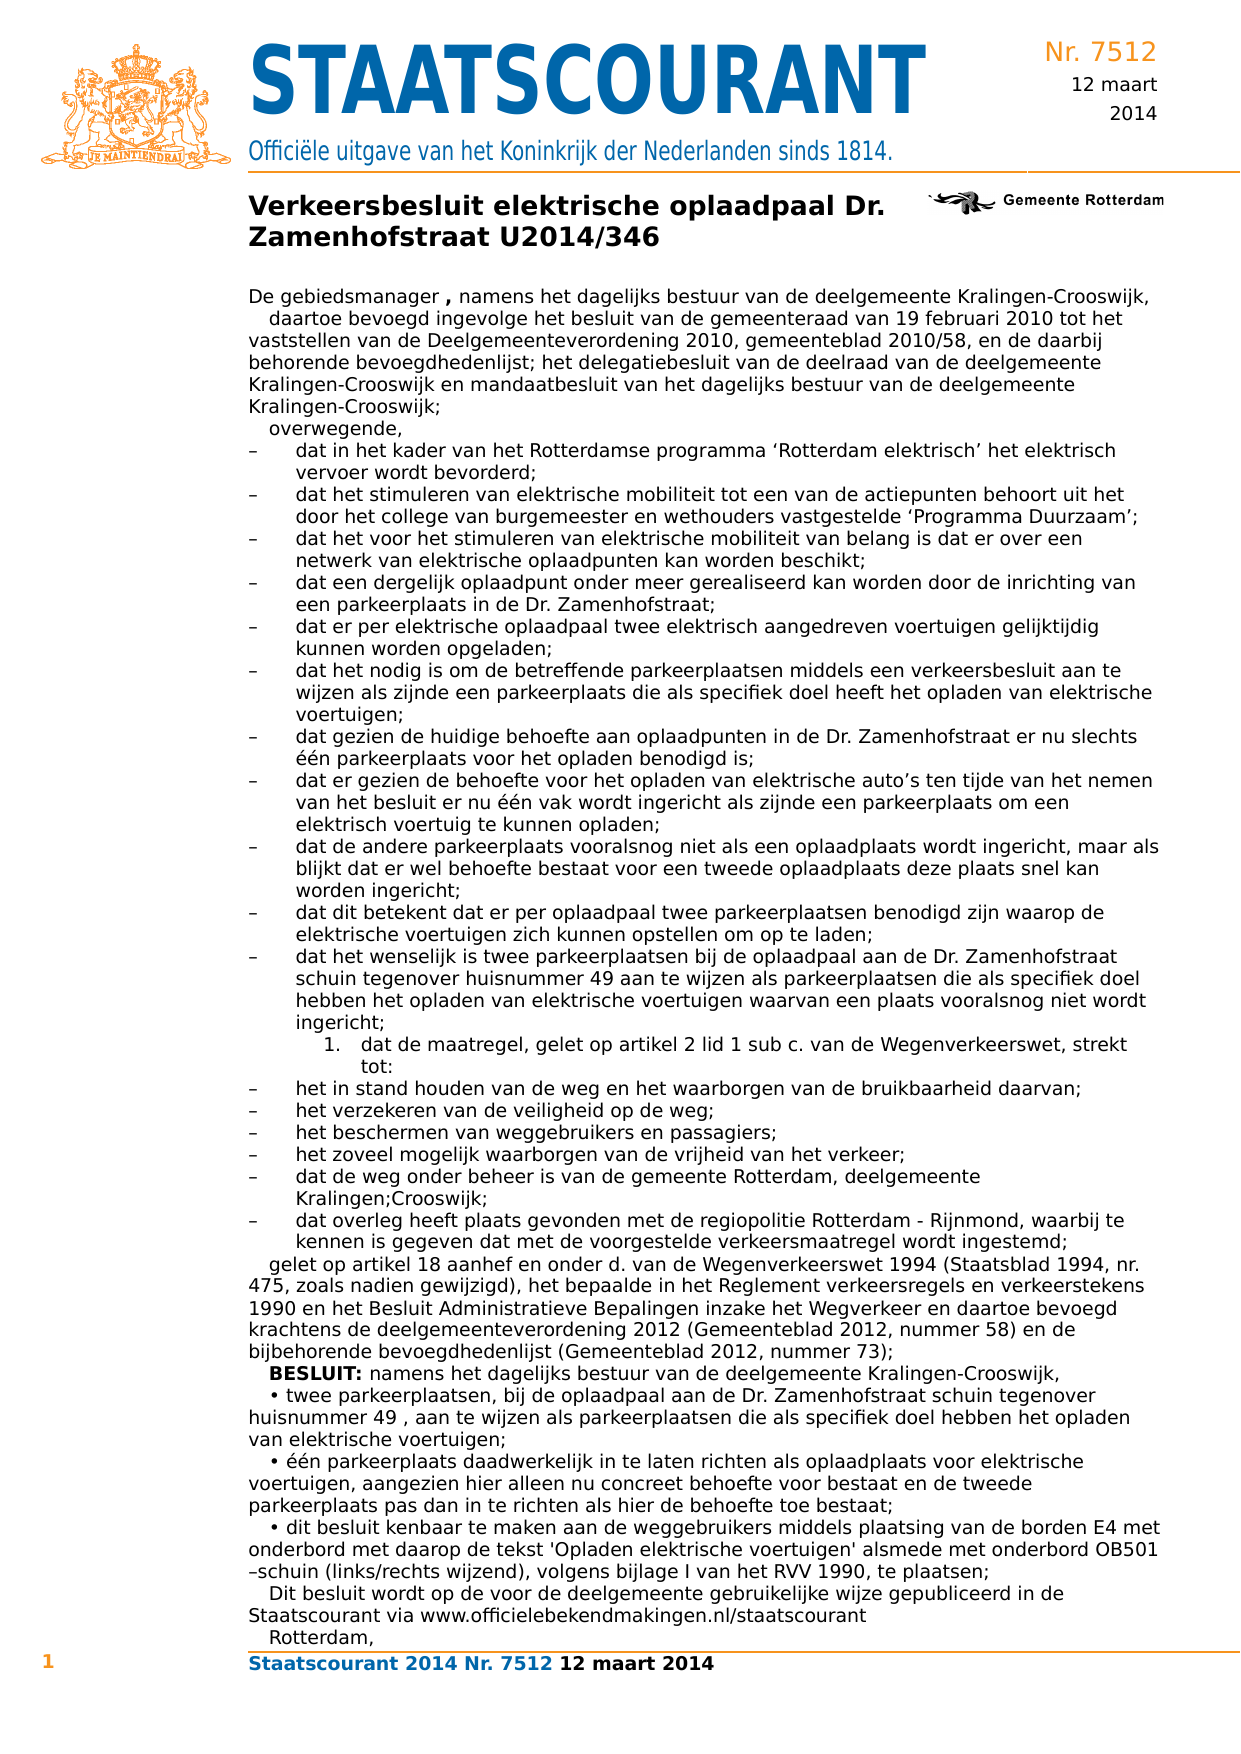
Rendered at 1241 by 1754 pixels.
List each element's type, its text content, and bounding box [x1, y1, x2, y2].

text • dit besluit kenbaar te maken aan de weggebruikers middels plaatsing van de borden E4 met onderbord met daarop de tekst 'Opladen elektrische voertuigen' alsmede met onderbord OB501 –schuin (links/rechts wijzend), volgens bijlage I van het RVV 1990, te plaatsen; [248, 1517, 1163, 1583]
list dat een dergelijk oplaadpunt onder meer gerealiseerd kan worden door de inrichting van een parkeerplaats in de Dr. Zamenhofstraat; [248, 572, 1163, 616]
list dat de maatregel, gelet op artikel 2 lid 1 sub c. van de Wegenverkeerswet, strekt tot: [323, 1034, 1163, 1078]
text gelet op artikel 18 aanhef en onder d. van de Wegenverkeerswet 1994 (Staatsblad 1994, nr. 475, zoals nadien gewijzigd), het bepaalde in het Reglement verkeersregels en verkeerstekens 1990 en het Besluit Administratieve Bepalingen inzake het Wegverkeer en daartoe bevoegd krachtens de deelgemeenteverordening 2012 (Gemeenteblad 2012, nummer 58) en de bijbehorende bevoegdhedenlijst (Gemeenteblad 2012, nummer 73); [248, 1253, 1163, 1363]
list dat het stimuleren van elektrische mobiliteit tot een van de actiepunten behoort uit het door het college van burgemeester en wethouders vastgestelde ‘Programma Duurzaam’; [248, 484, 1163, 528]
picture [41, 44, 231, 169]
list dat de weg onder beheer is van de gemeente Rotterdam, deelgemeente Kralingen;Crooswijk; [248, 1166, 1163, 1209]
list dat overleg heeft plaats gevonden met de regiopolitie Rotterdam - Rijnmond, waarbij te kennen is gegeven dat met de voorgestelde verkeersmaatregel wordt ingestemd; [248, 1209, 1163, 1253]
subtitle Verkeersbesluit elektrische oplaadpaal Dr. Zamenhofstraat U2014/346 [248, 191, 1163, 253]
list dat er per elektrische oplaadpaal twee elektrisch aangedreven voertuigen gelijktijdig kunnen worden opgeladen; [248, 616, 1163, 660]
text De gebiedsmanager , namens het dagelijks bestuur van de deelgemeente Kralingen-Crooswijk, [248, 286, 1163, 308]
list dat het voor het stimuleren van elektrische mobiliteit van belang is dat er over een netwerk van elektrische oplaadpunten kan worden beschikt; [248, 528, 1163, 572]
list dat het wenselijk is twee parkeerplaatsen bij de oplaadpaal aan de Dr. Zamenhofstraat schuin tegenover huisnummer 49 aan te wijzen als parkeerplaatsen die als specifiek doel hebben het opladen van elektrische voertuigen waarvan een plaats vooralsnog niet wordt ingericht; [248, 946, 1163, 1034]
text BESLUIT: namens het dagelijks bestuur van de deelgemeente Kralingen-Crooswijk, [248, 1363, 1163, 1385]
text daartoe bevoegd ingevolge het besluit van de gemeenteraad van 19 februari 2010 tot het vaststellen van de Deelgemeenteverordening 2010, gemeenteblad 2010/58, en de daarbij behorende bevoegdhedenlijst; het delegatiebesluit van de deelraad van de deelgemeente Kralingen-Crooswijk en mandaatbesluit van het dagelijks bestuur van de deelgemeente Kralingen-Crooswijk; [248, 308, 1163, 418]
list het beschermen van weggebruikers en passagiers; [248, 1122, 1163, 1143]
list het in stand houden van de weg en het waarborgen van de bruikbaarheid daarvan; [248, 1078, 1163, 1099]
list het verzekeren van de veiligheid op de weg; [248, 1099, 1163, 1122]
list dat dit betekent dat er per oplaadpaal twee parkeerplaatsen benodigd zijn waarop de elektrische voertuigen zich kunnen opstellen om op te laden; [248, 902, 1163, 946]
picture [927, 190, 1164, 215]
list dat het nodig is om de betreffende parkeerplaatsen middels een verkeersbesluit aan te wijzen als zijnde een parkeerplaats die als specifiek doel heeft het opladen van elektrische voertuigen; [248, 660, 1163, 726]
list het zoveel mogelijk waarborgen van de vrijheid van het verkeer; [248, 1143, 1163, 1166]
text Rotterdam, [248, 1627, 1163, 1649]
text • twee parkeerplaatsen, bij de oplaadpaal aan de Dr. Zamenhofstraat schuin tegenover huisnummer 49 , aan te wijzen als parkeerplaatsen die als specifiek doel hebben het opladen van elektrische voertuigen; [248, 1385, 1163, 1451]
text Dit besluit wordt op de voor de deelgemeente gebruikelijke wijze gepubliceerd in de Staatscourant via www.officielebekendmakingen.nl/staatscourant [248, 1583, 1163, 1627]
list dat er gezien de behoefte voor het opladen van elektrische auto’s ten tijde van het nemen van het besluit er nu één vak wordt ingericht als zijnde een parkeerplaats om een elektrisch voertuig te kunnen opladen; [248, 770, 1163, 836]
text • één parkeerplaats daadwerkelijk in te laten richten als oplaadplaats voor elektrische voertuigen, aangezien hier alleen nu concreet behoefte voor bestaat en de tweede parkeerplaats pas dan in te richten als hier de behoefte toe bestaat; [248, 1451, 1163, 1517]
list dat de andere parkeerplaats vooralsnog niet als een oplaadplaats wordt ingericht, maar als blijkt dat er wel behoefte bestaat voor een tweede oplaadplaats deze plaats snel kan worden ingericht; [248, 836, 1163, 902]
list dat gezien de huidige behoefte aan oplaadpunten in de Dr. Zamenhofstraat er nu slechts één parkeerplaats voor het opladen benodigd is; [248, 726, 1163, 770]
list dat in het kader van het Rotterdamse programma ‘Rotterdam elektrisch’ het elektrisch vervoer wordt bevorderd; [248, 440, 1163, 484]
text overwegende, [248, 418, 1163, 440]
